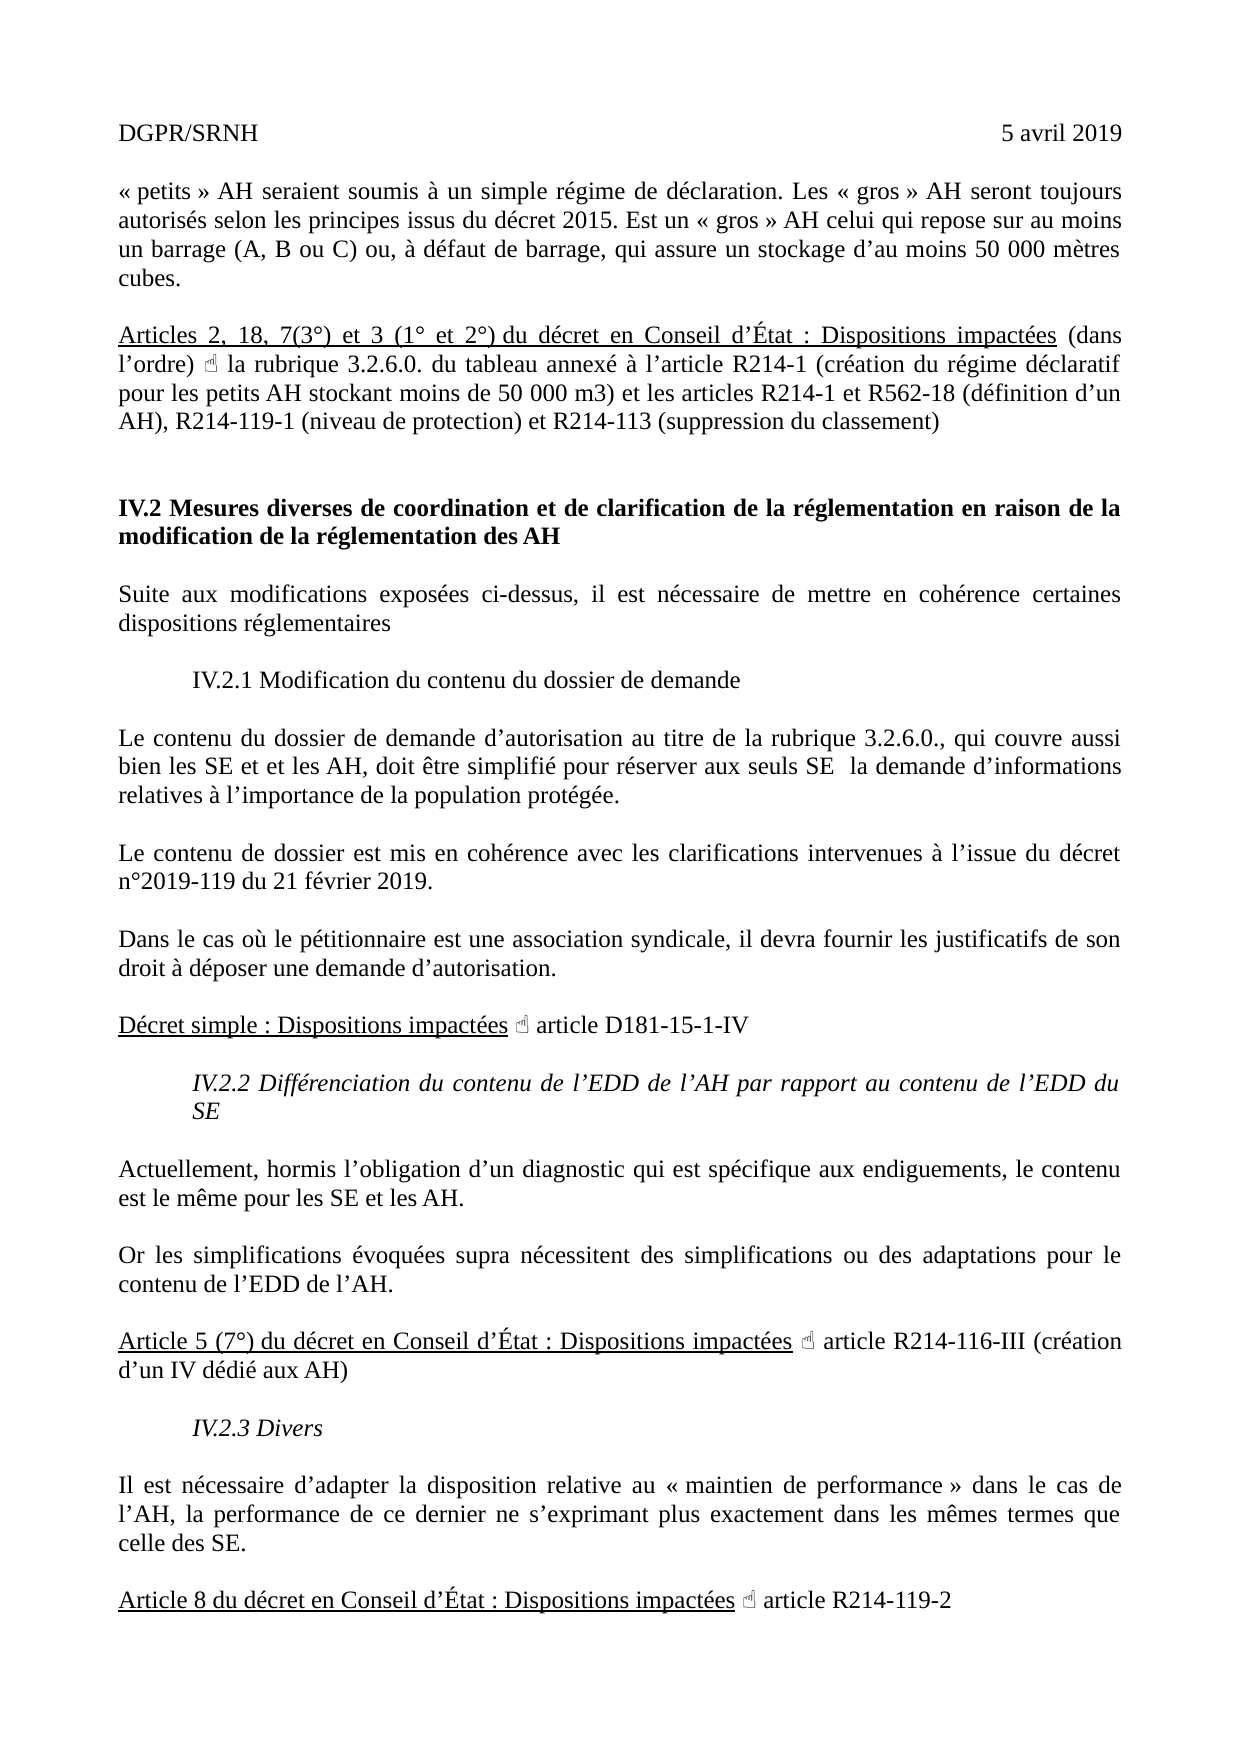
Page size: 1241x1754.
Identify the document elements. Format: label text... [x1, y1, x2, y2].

text Le contenu du dossier de demande d’autorisation au titre de la rubrique 3.2.6.0., qui couvre aussi bien les SE et et les AH, doit être simplifié pour réserver aux seuls SE la demande d’informations relatives à l’importance de la population protégée. [118, 723, 1122, 809]
text IV.2.1 Modification du contenu du dossier de demande [192, 665, 1122, 694]
text Actuellement, hormis l’obligation d’un diagnostic qui est spécifique aux endiguements, le contenu est le même pour les SE et les AH. [118, 1154, 1122, 1211]
text IV.2.2 Différenciation du contenu de l’EDD de l’AH par rapport au contenu de l’EDD du SE [192, 1068, 1122, 1125]
text IV.2.3 Divers [192, 1413, 1122, 1441]
text IV.2 Mesures diverses de coordination et de clarification de la réglementation en raison de la modification de la réglementation des AH [118, 493, 1122, 550]
text Article 8 du décret en Conseil d’État : Dispositions impactées  article R214-119-2 [118, 1585, 1122, 1614]
text Il est nécessaire d’adapter la disposition relative au « maintien de performance » dans le cas de l’AH, la performance de ce dernier ne s’exprimant plus exactement dans les mêmes termes que celle des SE. [118, 1470, 1122, 1556]
text Article 5 (7°) du décret en Conseil d’État : Dispositions impactées  article R214-116-III (création d’un IV dédié aux AH) [118, 1326, 1122, 1384]
text « petits » AH seraient soumis à un simple régime de déclaration. Les « gros » AH seront toujours autorisés selon les principes issus du décret 2015. Est un « gros » AH celui qui repose sur au moins un barrage (A, B ou C) ou, à défaut de barrage, qui assure un stockage d’au moins 50 000 mètres cubes. [118, 176, 1122, 291]
text Le contenu de dossier est mis en cohérence avec les clarifications intervenues à l’issue du décret n°2019-119 du 21 février 2019. [118, 838, 1122, 895]
text Or les simplifications évoquées supra nécessitent des simplifications ou des adaptations pour le contenu de l’EDD de l’AH. [118, 1240, 1122, 1298]
text Décret simple : Dispositions impactées  article D181-15-1-IV [118, 1010, 1122, 1039]
text Suite aux modifications exposées ci-dessus, il est nécessaire de mettre en cohérence certaines dispositions réglementaires [118, 579, 1122, 636]
text Articles 2, 18, 7(3°) et 3 (1° et 2°) du décret en Conseil d’État : Dispositions impactées (dans l’ordre)  la rubrique 3.2.6.0. du tableau annexé à l’article R214-1 (création du régime déclaratif pour les petits AH stockant moins de 50 000 m3) et les articles R214-1 et R562-18 (définition d’un AH), R214-119-1 (niveau de protection) et R214-113 (suppression du classement) [118, 320, 1122, 435]
text Dans le cas où le pétitionnaire est une association syndicale, il devra fournir les justificatifs de son droit à déposer une demande d’autorisation. [118, 924, 1122, 981]
